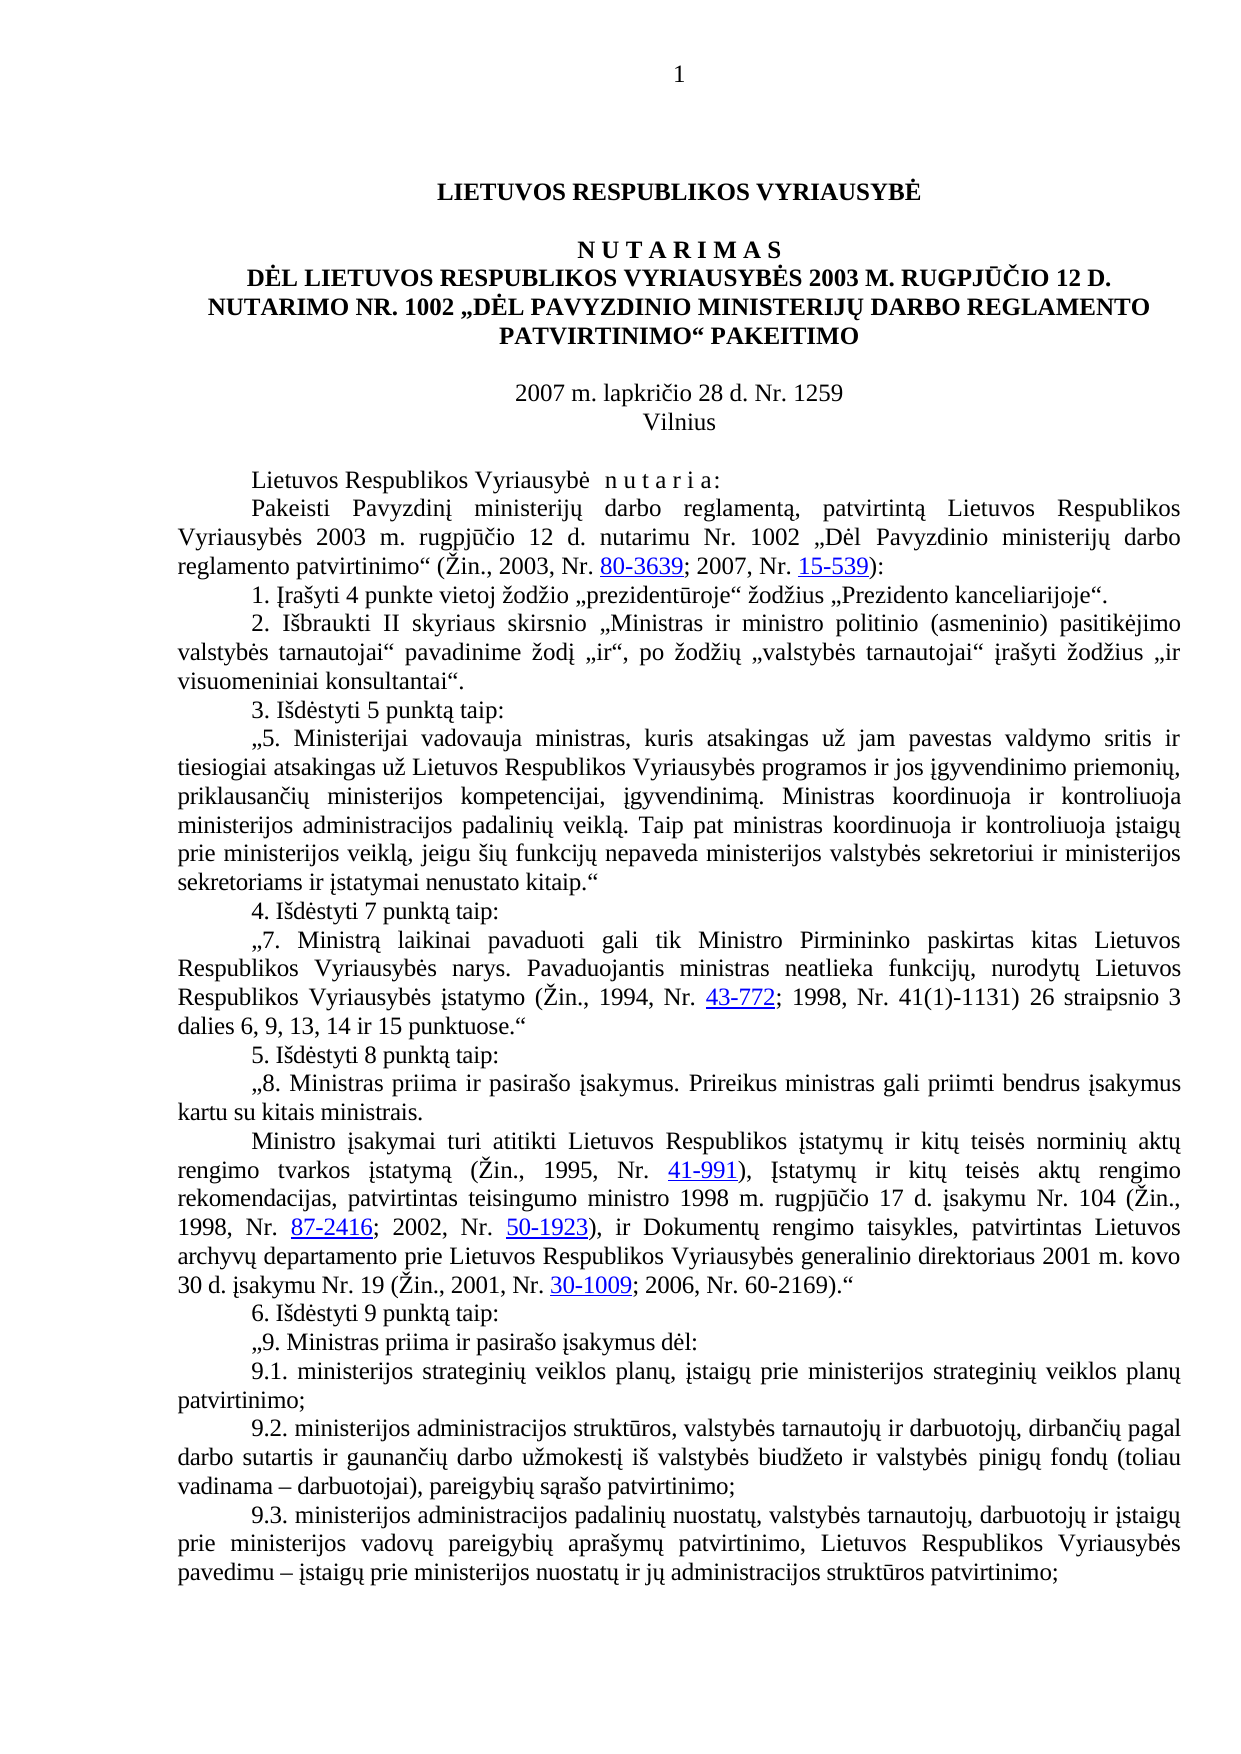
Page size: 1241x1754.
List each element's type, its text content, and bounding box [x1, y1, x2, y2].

text 2. Išbraukti II skyriaus skirsnio „Ministras ir ministro politinio (asmeninio) pasitikėjimo valstybės tarnautojai“ pavadinime žodį „ir“, po žodžių „valstybės tarnautojai“ įrašyti žodžius „ir visuomeniniai konsultantai“. [177, 608, 1181, 695]
text 9.2. ministerijos administracijos struktūros, valstybės tarnautojų ir darbuotojų, dirbančių pagal darbo sutartis ir gaunančių darbo užmokestį iš valstybės biudžeto ir valstybės pinigų fondų (toliau vadinama – darbuotojai), pareigybių sąrašo patvirtinimo; [177, 1413, 1181, 1500]
text Pakeisti Pavyzdinį ministerijų darbo reglamentą, patvirtintą Lietuvos Respublikos Vyriausybės 2003 m. rugpjūčio 12 d. nutarimu Nr. 1002 „Dėl Pavyzdinio ministerijų darbo reglamento patvirtinimo“ (Žin., 2003, Nr. 80-3639; 2007, Nr. 15-539): [177, 493, 1181, 580]
text 3. Išdėstyti 5 punktą taip: [177, 695, 1181, 723]
text 9.1. ministerijos strateginių veiklos planų, įstaigų prie ministerijos strateginių veiklos planų patvirtinimo; [177, 1356, 1181, 1413]
text „5. Ministerijai vadovauja ministras, kuris atsakingas už jam pavestas valdymo sritis ir tiesiogiai atsakingas už Lietuvos Respublikos Vyriausybės programos ir jos įgyvendinimo priemonių, priklausančių ministerijos kompetencijai, įgyvendinimą. Ministras koordinuoja ir kontroliuoja ministerijos administracijos padalinių veiklą. Taip pat ministras koordinuoja ir kontroliuoja įstaigų prie ministerijos veiklą, jeigu šių funkcijų nepaveda ministerijos valstybės sekretoriui ir ministerijos sekretoriams ir įstatymai nenustato kitaip.“ [177, 723, 1181, 896]
text 5. Išdėstyti 8 punktą taip: [177, 1040, 1181, 1068]
text N U T A R I M A S [177, 235, 1181, 263]
text „8. Ministras priima ir pasirašo įsakymus. Prireikus ministras gali priimti bendrus įsakymus kartu su kitais ministrais. [177, 1068, 1181, 1126]
text DĖL LIETUVOS RESPUBLIKOS VYRIAUSYBĖS 2003 M. RUGPJŪČIO 12 D. NUTARIMO NR. 1002 „DĖL PAVYZDINIO MINISTERIJŲ DARBO REGLAMENTO PATVIRTINIMO“ PAKEITIMO [177, 263, 1181, 350]
text 2007 m. lapkričio 28 d. Nr. 1259 [177, 378, 1181, 407]
text 9.3. ministerijos administracijos padalinių nuostatų, valstybės tarnautojų, darbuotojų ir įstaigų prie ministerijos vadovų pareigybių aprašymų patvirtinimo, Lietuvos Respublikos Vyriausybės pavedimu – įstaigų prie ministerijos nuostatų ir jų administracijos struktūros patvirtinimo; [177, 1500, 1181, 1586]
text 6. Išdėstyti 9 punktą taip: [177, 1298, 1181, 1327]
text Lietuvos Respublikos Vyriausybė nutaria: [177, 465, 1181, 493]
text 4. Išdėstyti 7 punktą taip: [177, 896, 1181, 925]
text Ministro įsakymai turi atitikti Lietuvos Respublikos įstatymų ir kitų teisės norminių aktų rengimo tvarkos įstatymą (Žin., 1995, Nr. 41-991), Įstatymų ir kitų teisės aktų rengimo rekomendacijas, patvirtintas teisingumo ministro 1998 m. rugpjūčio 17 d. įsakymu Nr. 104 (Žin., 1998, Nr. 87-2416; 2002, Nr. 50-1923), ir Dokumentų rengimo taisykles, patvirtintas Lietuvos archyvų departamento prie Lietuvos Respublikos Vyriausybės generalinio direktoriaus 2001 m. kovo 30 d. įsakymu Nr. 19 (Žin., 2001, Nr. 30-1009; 2006, Nr. 60-2169).“ [177, 1126, 1181, 1298]
text 1. Įrašyti 4 punkte vietoj žodžio „prezidentūroje“ žodžius „Prezidento kanceliarijoje“. [177, 580, 1181, 608]
text „9. Ministras priima ir pasirašo įsakymus dėl: [177, 1327, 1181, 1356]
text Vilnius [177, 407, 1181, 436]
text LIETUVOS RESPUBLIKOS VYRIAUSYBĖ [177, 177, 1181, 206]
text „7. Ministrą laikinai pavaduoti gali tik Ministro Pirmininko paskirtas kitas Lietuvos Respublikos Vyriausybės narys. Pavaduojantis ministras neatlieka funkcijų, nurodytų Lietuvos Respublikos Vyriausybės įstatymo (Žin., 1994, Nr. 43-772; 1998, Nr. 41(1)-1131) 26 straipsnio 3 dalies 6, 9, 13, 14 ir 15 punktuose.“ [177, 925, 1181, 1040]
